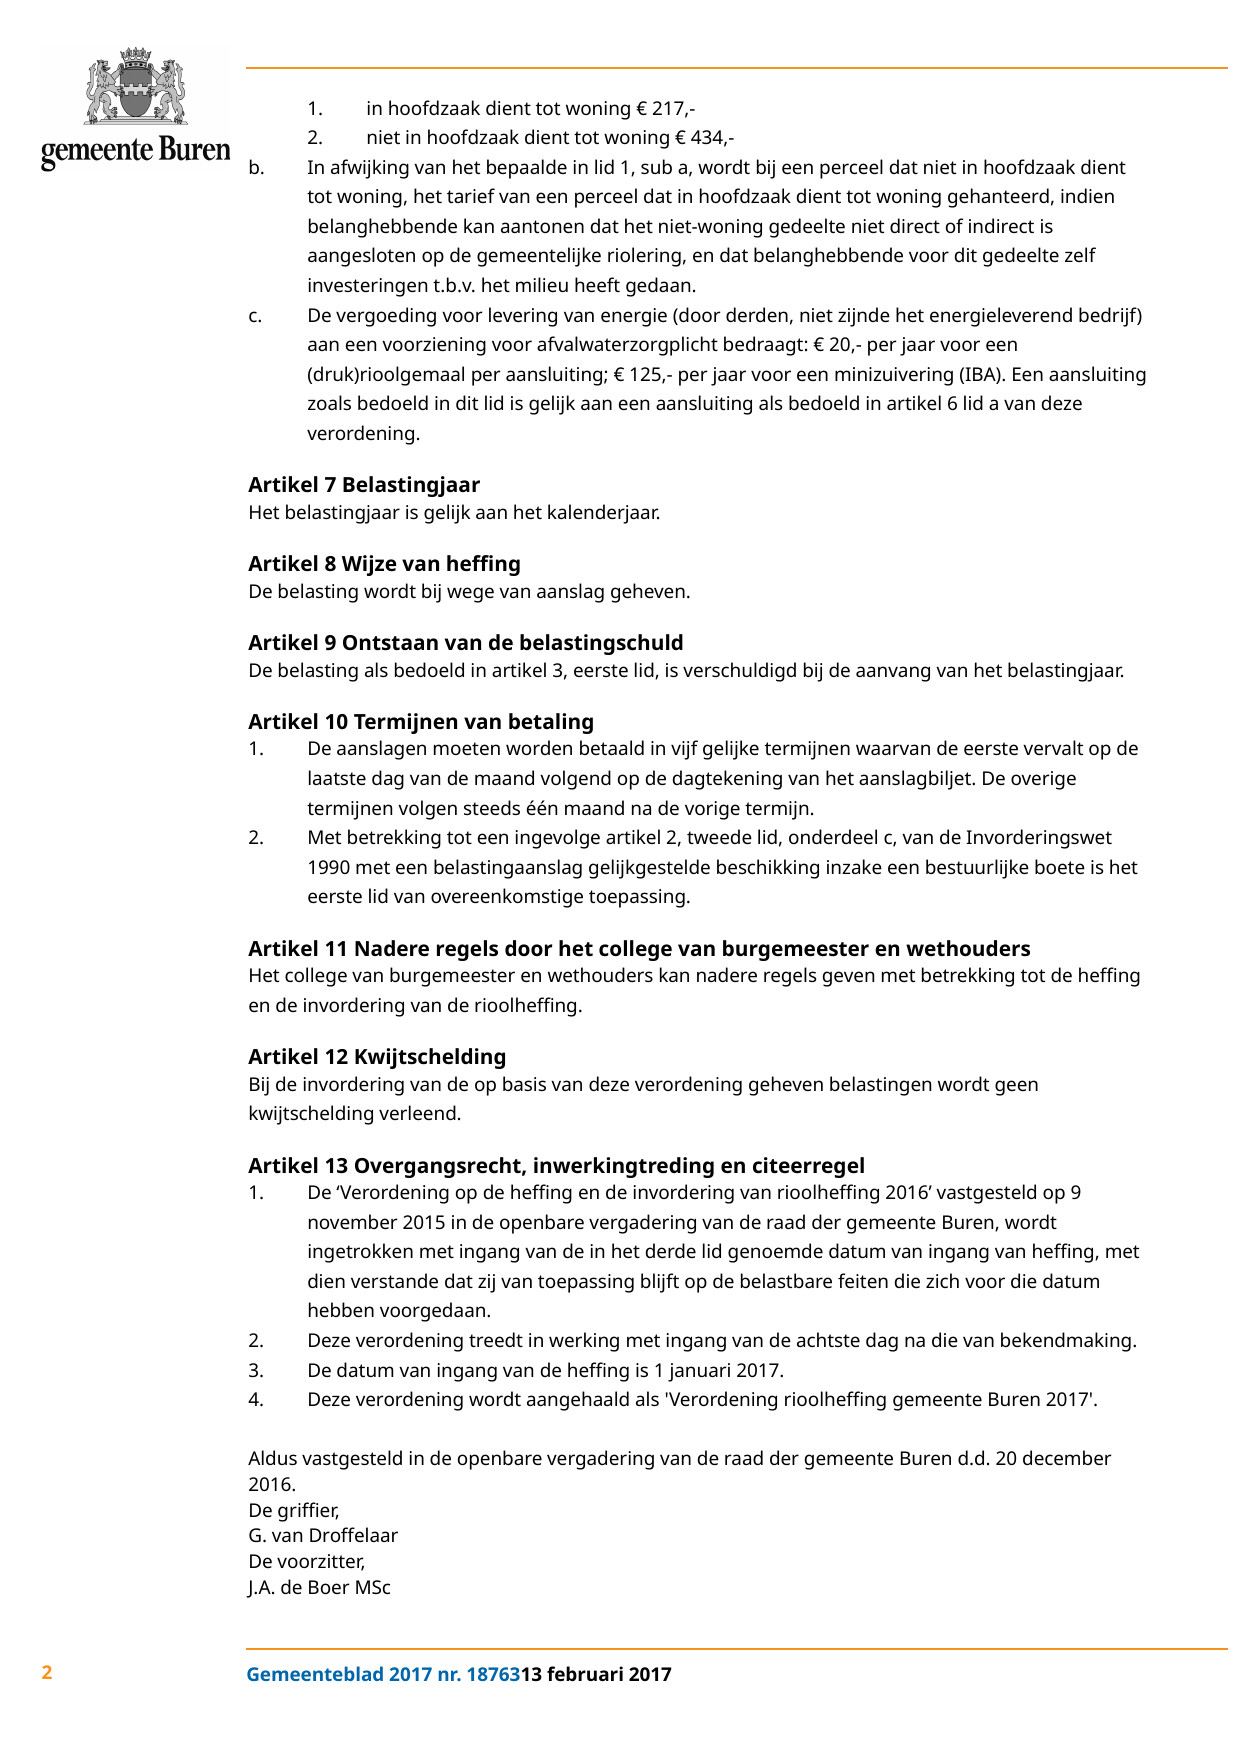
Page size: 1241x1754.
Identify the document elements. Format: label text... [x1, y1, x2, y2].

text De griffier, [248, 1497, 1152, 1523]
list in hoofdzaak dient tot woning € 217,- [307, 95, 1152, 121]
list De aanslagen moeten worden betaald in vijf gelijke termijnen waarvan de eerste vervalt op de laatste dag van de maand volgend op de dagtekening van het aanslagbiljet. De overige termijnen volgen steeds één maand na de vorige termijn. [248, 736, 1152, 821]
text Bij de invordering van de op basis van deze verordening geheven belastingen wordt geen kwijtschelding verleend. [248, 1071, 1152, 1126]
text De belasting als bedoeld in artikel 3, eerste lid, is verschuldigd bij de aanvang van het belastingjaar. [248, 657, 1152, 682]
text Artikel 11 Nadere regels door het college van burgemeester en wethouders [248, 934, 1152, 962]
list Deze verordening treedt in werking met ingang van de achtste dag na die van bekendmaking. [248, 1327, 1152, 1353]
text Artikel 13 Overgangsrecht, inwerkingtreding en citeerregel [248, 1151, 1152, 1179]
list Met betrekking tot een ingevolge artikel 2, tweede lid, onderdeel c, van de Invorderingswet 1990 met een belastingaanslag gelijkgestelde beschikking inzake een bestuurlijke boete is het eerste lid van overeenkomstige toepassing. [248, 824, 1152, 909]
text Aldus vastgesteld in de openbare vergadering van de raad der gemeente Buren d.d. 20 december 2016. [248, 1446, 1152, 1497]
text Artikel 10 Termijnen van betaling [248, 707, 1152, 736]
text De voorzitter, [248, 1548, 1152, 1574]
text Het college van burgemeester en wethouders kan nadere regels geven met betrekking tot de heffing en de invordering van de rioolheffing. [248, 962, 1152, 1018]
text Artikel 9 Ontstaan van de belastingschuld [248, 628, 1152, 657]
text Het belastingjaar is gelijk aan het kalenderjaar. [248, 499, 1152, 525]
text J.A. de Boer MSc [248, 1574, 1152, 1600]
list Deze verordening wordt aangehaald als 'Verordening rioolheffing gemeente Buren 2017'. [248, 1386, 1152, 1412]
text Artikel 12 Kwijtschelding [248, 1042, 1152, 1071]
list De vergoeding voor levering van energie (door derden, niet zijnde het energieleverend bedrijf) aan een voorziening voor afvalwaterzorgplicht bedraagt: € 20,- per jaar voor een (druk)rioolgemaal per aansluiting; € 125,- per jaar voor een minizuivering (IBA). Een aansluiting zoals bedoeld in dit lid is gelijk aan een aansluiting als bedoeld in artikel 6 lid a van deze verordening. [248, 302, 1152, 446]
text Artikel 8 Wijze van heffing [248, 549, 1152, 578]
list De datum van ingang van de heffing is 1 januari 2017. [248, 1357, 1152, 1382]
list De ‘Verordening op de heffing en de invordering van rioolheffing 2016’ vastgesteld op 9 november 2015 in de openbare vergadering van de raad der gemeente Buren, wordt ingetrokken met ingang van de in het derde lid genoemde datum van ingang van heffing, met dien verstande dat zij van toepassing blijft op de belastbare feiten die zich voor die datum hebben voorgedaan. [248, 1179, 1152, 1323]
list In afwijking van het bepaalde in lid 1, sub a, wordt bij een perceel dat niet in hoofdzaak dient tot woning, het tarief van een perceel dat in hoofdzaak dient tot woning gehanteerd, indien belanghebbende kan aantonen dat het niet-woning gedeelte niet direct of indirect is aangesloten op de gemeentelijke riolering, en dat belanghebbende voor dit gedeelte zelf investeringen t.b.v. het milieu heeft gedaan. [248, 154, 1152, 298]
text De belasting wordt bij wege van aanslag geheven. [248, 578, 1152, 604]
text G. van Droffelaar [248, 1523, 1152, 1548]
text Artikel 7 Belastingjaar [248, 471, 1152, 499]
picture [41, 47, 231, 172]
list niet in hoofdzaak dient tot woning € 434,- [307, 124, 1152, 150]
